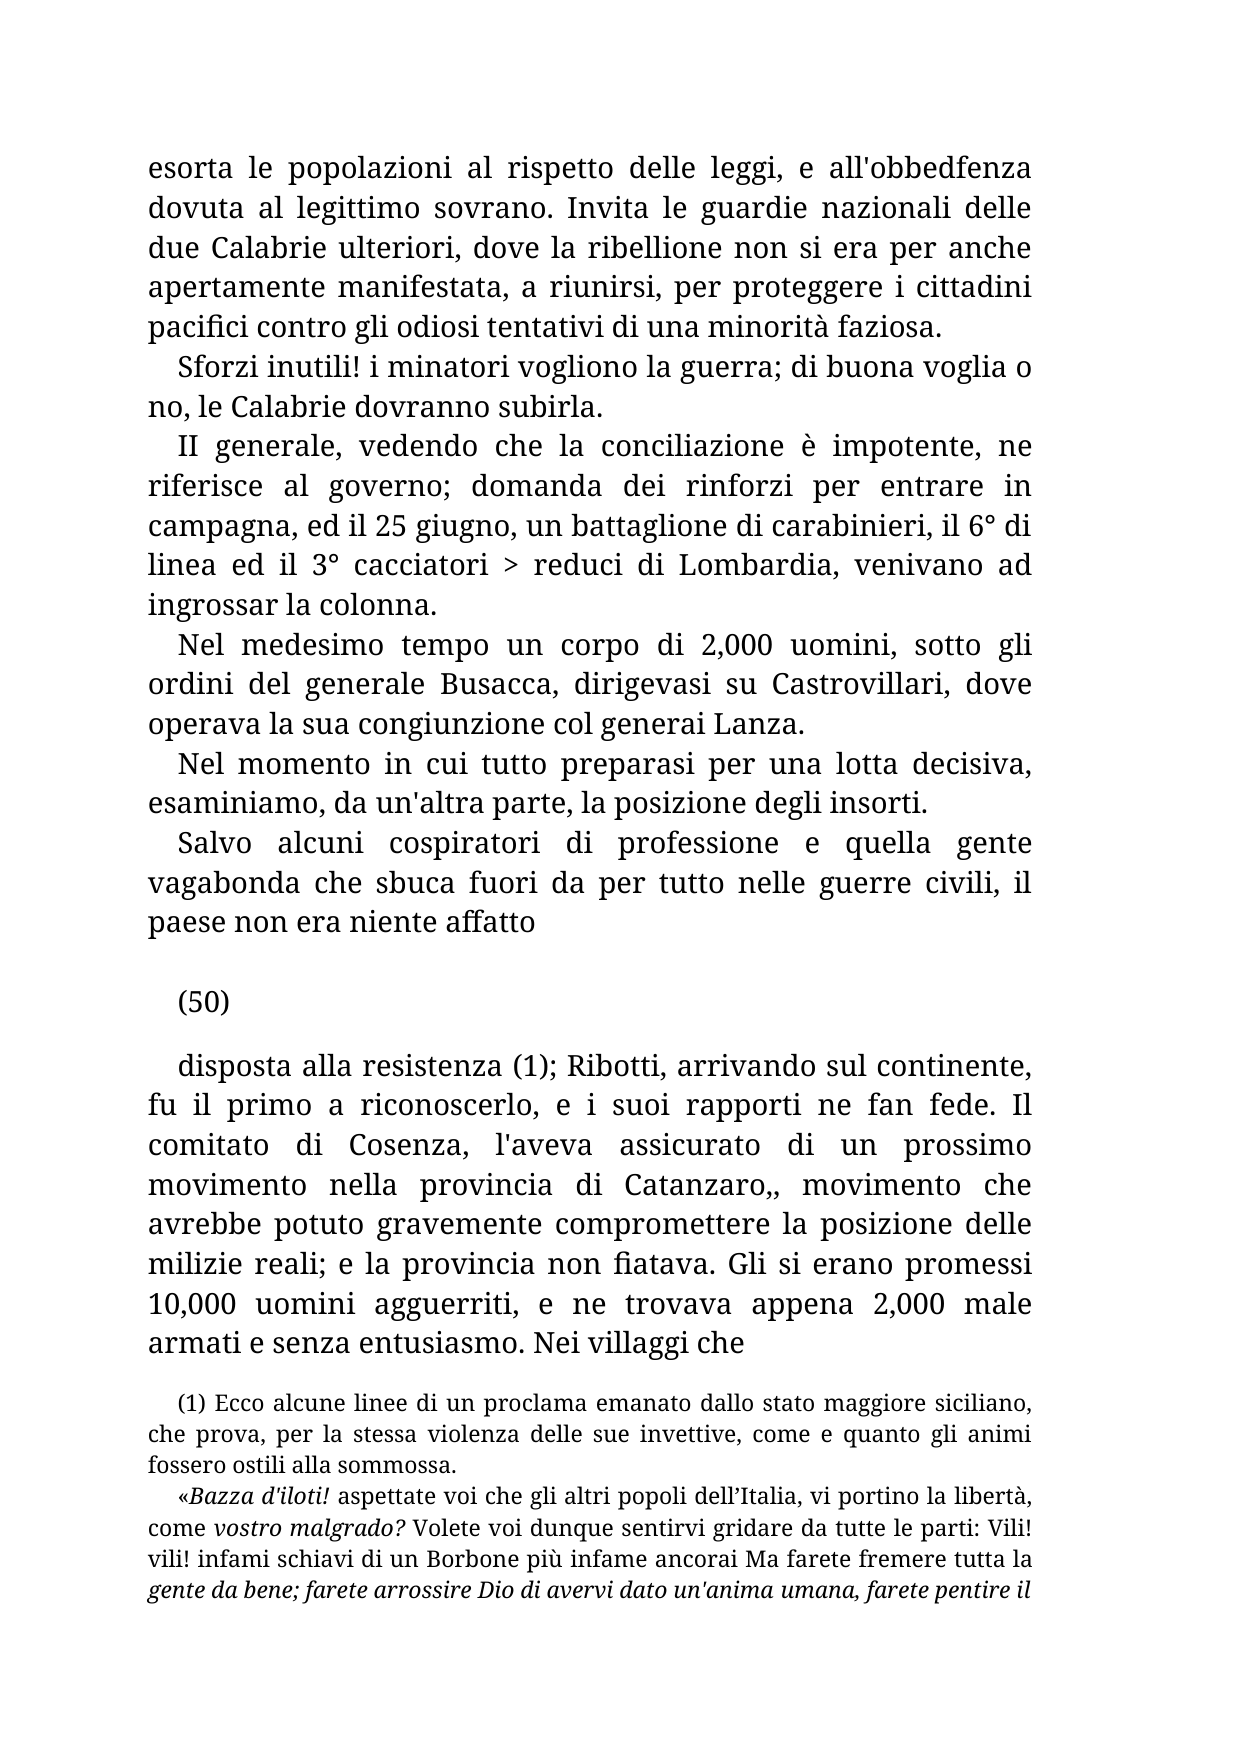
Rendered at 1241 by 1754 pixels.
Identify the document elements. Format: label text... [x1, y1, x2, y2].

text II generale, vedendo che la conciliazione è impotente, ne riferisce al governo; domanda dei rinforzi per entrare in campagna, ed il 25 giugno, un battaglione di carabinieri, il 6° di linea ed il 3° cacciatori > reduci di Lombardia, venivano ad ingrossar la colonna. [148, 426, 1033, 624]
text Salvo alcuni cospiratori di professione e quella gente vagabonda che sbuca fuori da per tutto nelle guerre civili, il paese non era niente affatto [148, 822, 1033, 941]
text «Bazza d'iloti! aspettate voi che gli altri popoli dell’Italia, vi portino la libertà, come vostro malgrado? Volete voi dunque sentirvi gridare da tutte le parti: Vili! vili! infami schiavi di un Borbone più infame ancorai Ma farete fremere tutta la gente da bene; farete arrossire Dio di avervi dato un'anima umana, farete pentire il [148, 1480, 1033, 1605]
text Nel momento in cui tutto preparasi per una lotta decisiva, esaminiamo, da un'altra parte, la posizione degli insorti. [148, 743, 1033, 822]
text esorta le popolazioni al rispetto delle leggi, e all'obbedfenza dovuta al legittimo sovrano. Invita le guardie nazionali delle due Calabrie ulteriori, dove la ribellione non si era per anche apertamente manifestata, a riunirsi, per proteggere i cittadini pacifici contro gli odiosi tentativi di una minorità faziosa. [148, 148, 1033, 346]
text Nel medesimo tempo un corpo di 2,000 uomini, sotto gli ordini del generale Busacca, dirigevasi su Castrovillari, dove operava la sua congiunzione col generai Lanza. [148, 624, 1033, 743]
text Sforzi inutili! i minatori vogliono la guerra; di buona voglia o no, le Calabrie dovranno subirla. [148, 346, 1033, 426]
text disposta alla resistenza (1); Ribotti, arrivando sul continente, fu il primo a riconoscerlo, e i suoi rapporti ne fan fede. Il comitato di Cosenza, l'aveva assicurato di un prossimo movimento nella provincia di Catanzaro,, movimento che avrebbe potuto gravemente compromettere la posizione delle milizie reali; e la provincia non fiatava. Gli si erano promessi 10,000 uomini agguerriti, e ne trovava appena 2,000 male armati e senza entusiasmo. Nei villaggi che [148, 1045, 1033, 1362]
text (50) [148, 981, 1033, 1021]
text (1) Ecco alcune linee di un proclama emanato dallo stato maggiore siciliano, che prova, per la stessa violenza delle sue invettive, come e quanto gli animi fossero ostili alla sommossa. [148, 1386, 1033, 1480]
